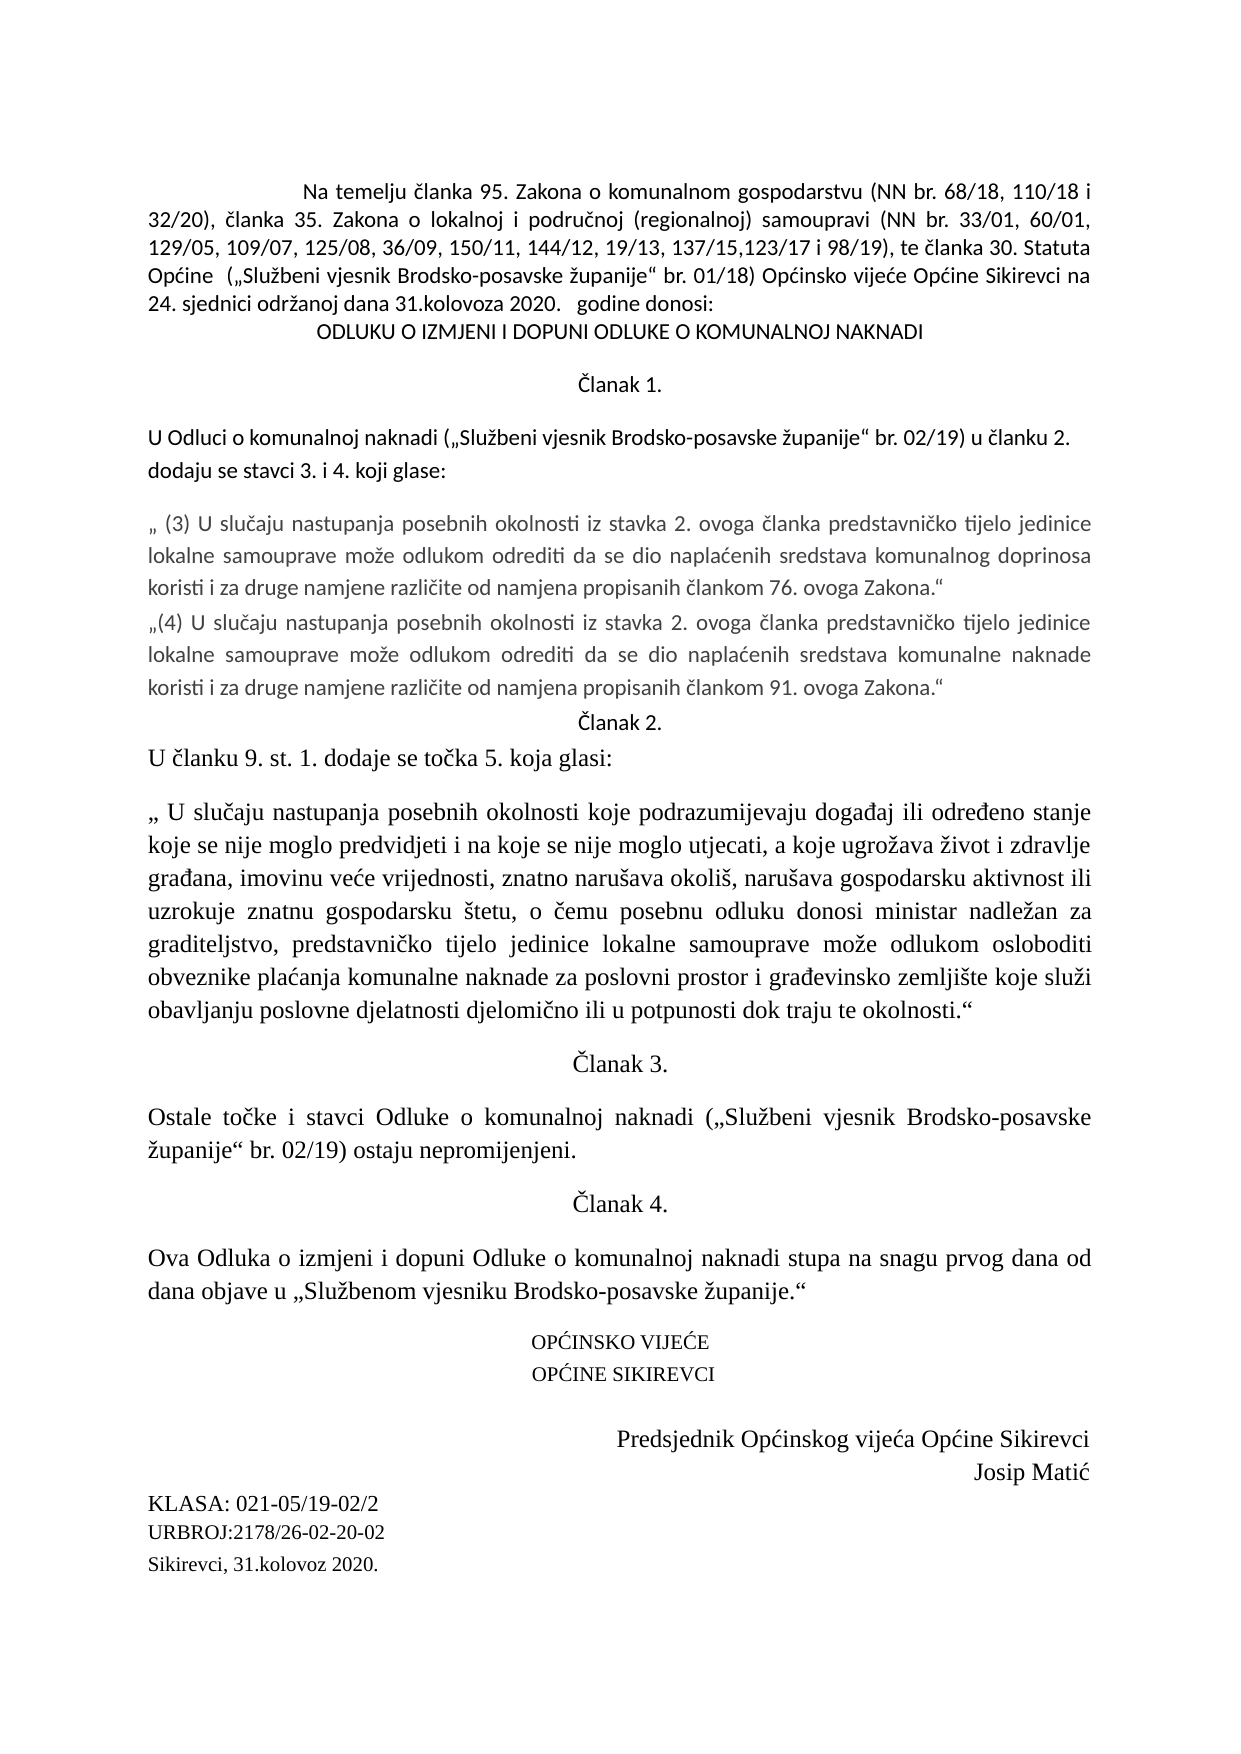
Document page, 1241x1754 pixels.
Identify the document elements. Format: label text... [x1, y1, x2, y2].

text Josip Matić [148, 1457, 1093, 1486]
text KLASA: 021-05/19-02/2 [148, 1490, 1093, 1516]
text URBROJ:2178/26-02-20-02 [148, 1520, 1093, 1544]
text U Odluci o komunalnoj naknadi („Službeni vjesnik Brodsko-posavske županije“ br. 02/19) u članku 2. dodaju se stavci 3. i 4. koji glase: [148, 423, 1093, 484]
text „ U slučaju nastupanja posebnih okolnosti koje podrazumijevaju događaj ili određeno stanje koje se nije moglo predvidjeti i na koje se nije moglo utjecati, a koje ugrožava život i zdravlje građana, imovinu veće vrijednosti, znatno narušava okoliš, narušava gospodarsku aktivnost ili uzrokuje znatnu gospodarsku štetu, o čemu posebnu odluku donosi ministar nadležan za graditeljstvo, predstavničko tijelo jedinice lokalne samouprave može odlukom osloboditi obveznike plaćanja komunalne naknade za poslovni prostor i građevinsko zemljište koje služi obavljanju poslovne djelatnosti djelomično ili u potpunosti dok traju te okolnosti.“ [148, 797, 1093, 1023]
text Članak 4. [148, 1189, 1093, 1218]
text OPĆINSKO VIJEĆE [148, 1330, 1093, 1354]
text Sikirevci, 31.kolovoz 2020. [148, 1548, 1093, 1576]
text Članak 2. [148, 708, 1093, 736]
text Članak 3. [148, 1049, 1093, 1077]
text Ostale točke i stavci Odluke o komunalnoj naknadi („Službeni vjesnik Brodsko-posavske županije“ br. 02/19) ostaju nepromijenjeni. [148, 1102, 1093, 1164]
text Predsjednik Općinskog vijeća Općine Sikirevci [148, 1424, 1093, 1452]
text „(4) U slučaju nastupanja posebnih okolnosti iz stavka 2. ovoga članka predstavničko tijelo jedinice lokalne samouprave može odlukom odrediti da se dio naplaćenih sredstava komunalne naknade koristi i za druge namjene različite od namjena propisanih člankom 91. ovoga Zakona.“ [148, 608, 1093, 701]
text Ova Odluka o izmjeni i dopuni Odluke o komunalnoj naknadi stupa na snagu prvog dana od dana objave u „Službenom vjesniku Brodsko-posavske županije.“ [148, 1243, 1093, 1305]
text ODLUKU O IZMJENI I DOPUNI ODLUKE O KOMUNALNOJ NAKNADI [148, 317, 1093, 346]
text U članku 9. st. 1. dodaje se točka 5. koja glasi: [148, 743, 1093, 772]
text „ (3) U slučaju nastupanja posebnih okolnosti iz stavka 2. ovoga članka predstavničko tijelo jedinice lokalne samouprave može odlukom odrediti da se dio naplaćenih sredstava komunalnog doprinosa koristi i za druge namjene različite od namjena propisanih člankom 76. ovoga Zakona.“ [148, 509, 1093, 601]
text OPĆINE SIKIREVCI [148, 1358, 1093, 1386]
text Članak 1. [148, 371, 1093, 398]
text Na temelju članka 95. Zakona o komunalnom gospodarstvu (NN br. 68/18, 110/18 i 32/20), članka 35. Zakona o lokalnoj i područnoj (regionalnoj) samoupravi (NN br. 33/01, 60/01, 129/05, 109/07, 125/08, 36/09, 150/11, 144/12, 19/13, 137/15,123/17 i 98/19), te članka 30. Statuta Općine („Službeni vjesnik Brodsko-posavske županije“ br. 01/18) Općinsko vijeće Općine Sikirevci na 24. sjednici održanoj dana 31.kolovoza 2020. godine donosi: [148, 176, 1093, 317]
